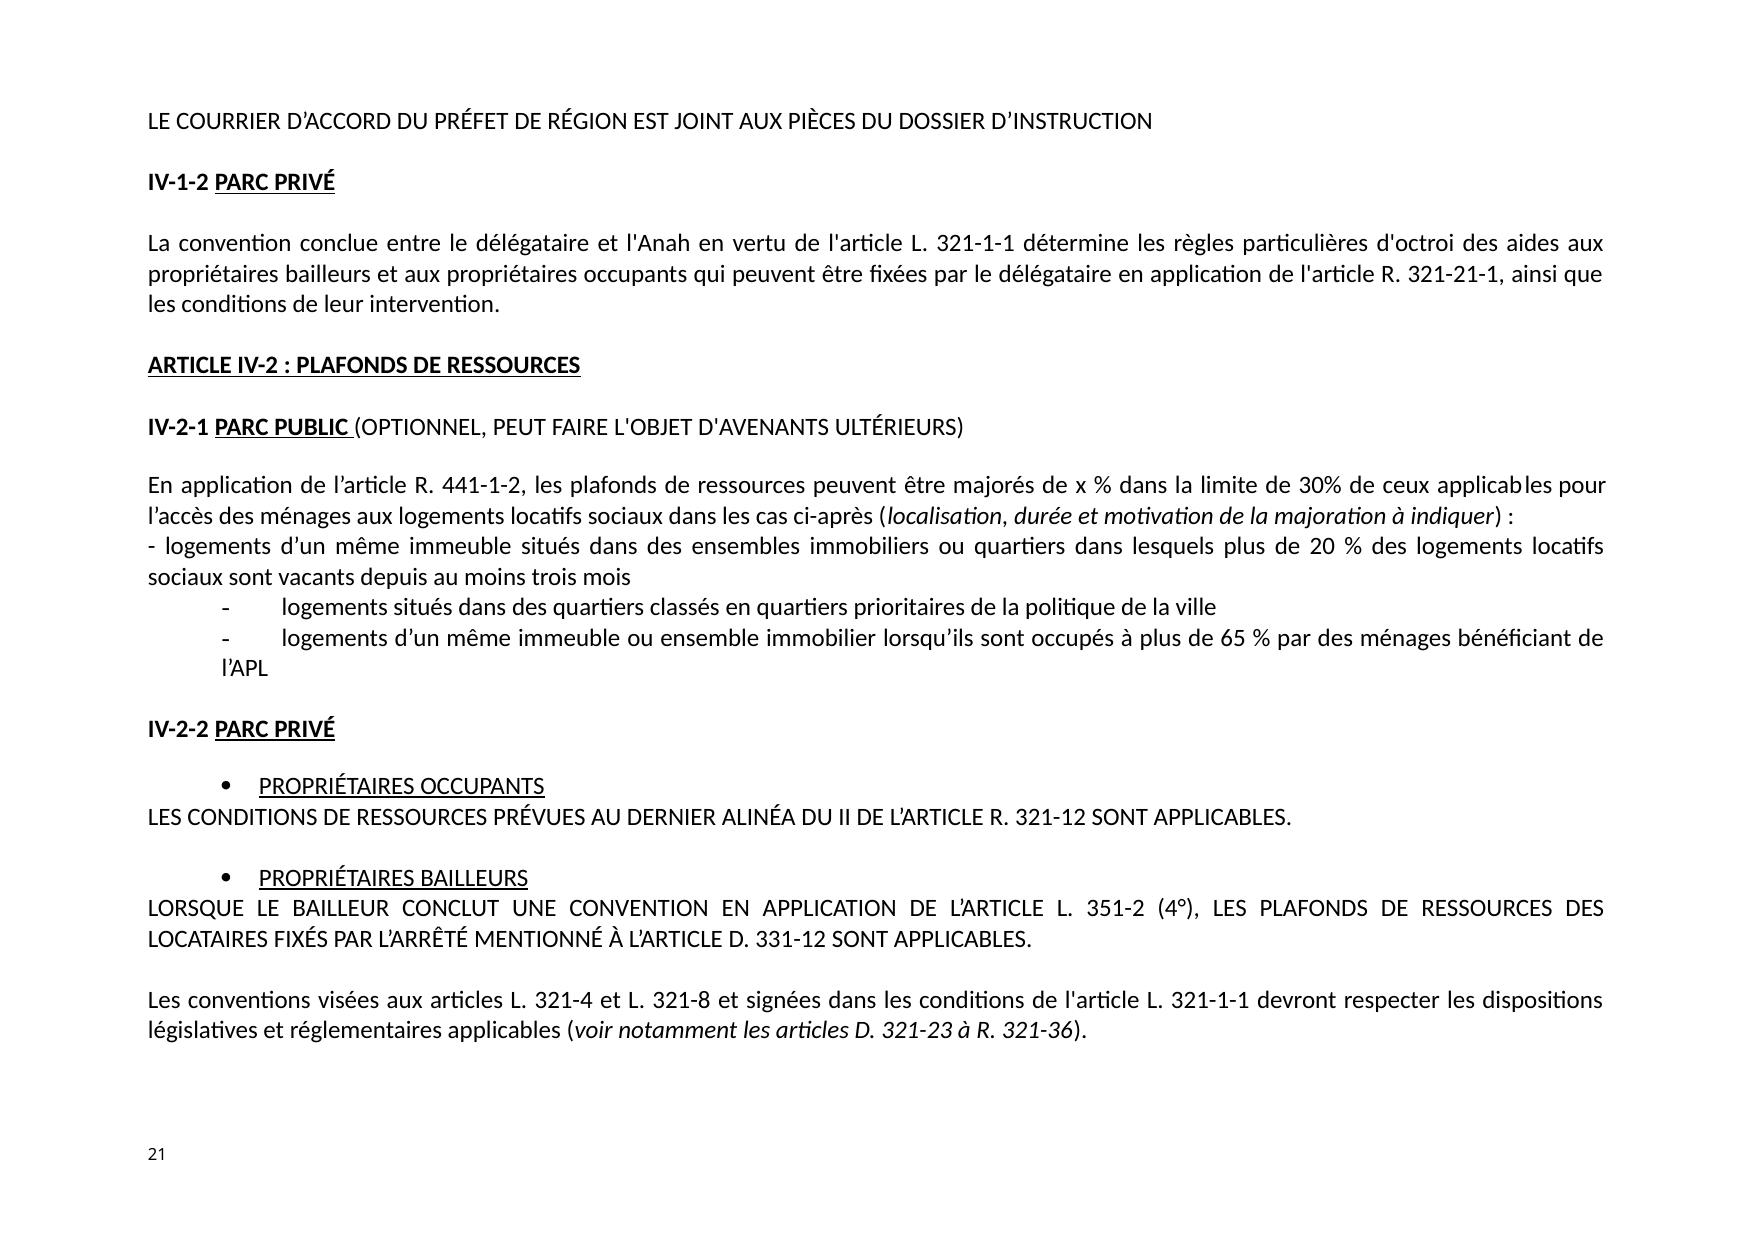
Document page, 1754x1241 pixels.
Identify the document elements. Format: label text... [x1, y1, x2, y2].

list Propriétaires bailleurs [222, 862, 1606, 892]
text - logements d’un même immeuble situés dans des ensembles immobiliers ou quartiers dans lesquels plus de 20 % des logements locatifs sociaux sont vacants depuis au moins trois mois [148, 530, 1606, 591]
text Article IV-2 : Plafonds de ressources [148, 350, 1606, 380]
list Propriétaires occupants [222, 770, 1606, 801]
text IV-2-1 Parc public (optionnel, peut faire l'objet d'avenants ultérieurs) [148, 411, 1606, 441]
text Lorsque le bailleur conclut une convention en application de l’article L. 351-2 (4°), les plafonds de ressources des locataires fixés par l’arrêté mentionné à l’article D. 331-12 sont applicables. [148, 892, 1606, 953]
list logements situés dans des quartiers classés en quartiers prioritaires de la politique de la ville [221, 591, 1606, 622]
text Les conditions de ressources prévues au dernier alinéa du II de l’article R. 321-12 sont applicables. [148, 801, 1606, 831]
text Le courrier d’accord du préfet de région est joint aux pièces du dossier d’instruction [148, 106, 1606, 136]
text En application de l’article R. 441-1-2, les plafonds de ressources peuvent être majorés de x % dans la limite de 30% de ceux applicables pour l’accès des ménages aux logements locatifs sociaux dans les cas ci-après (localisation, durée et motivation de la majoration à indiquer) : [148, 469, 1606, 530]
text La convention conclue entre le délégataire et l'Anah en vertu de l'article L. 321-1-1 détermine les règles particulières d'octroi des aides aux propriétaires bailleurs et aux propriétaires occupants qui peuvent être fixées par le délégataire en application de l'article R. 321-21-1, ainsi que les conditions de leur intervention. [148, 228, 1606, 319]
list logements d’un même immeuble ou ensemble immobilier lorsqu’ils sont occupés à plus de 65 % par des ménages bénéficiant de l’APL [221, 622, 1606, 683]
text Les conventions visées aux articles L. 321-4 et L. 321-8 et signées dans les conditions de l'article L. 321-1-1 devront respecter les dispositions législatives et réglementaires applicables (voir notamment les articles D. 321-23 à R. 321-36). [148, 984, 1606, 1045]
text IV-1-2 Parc privé [148, 167, 1606, 197]
text IV-2-2 Parc privé [148, 713, 1606, 744]
